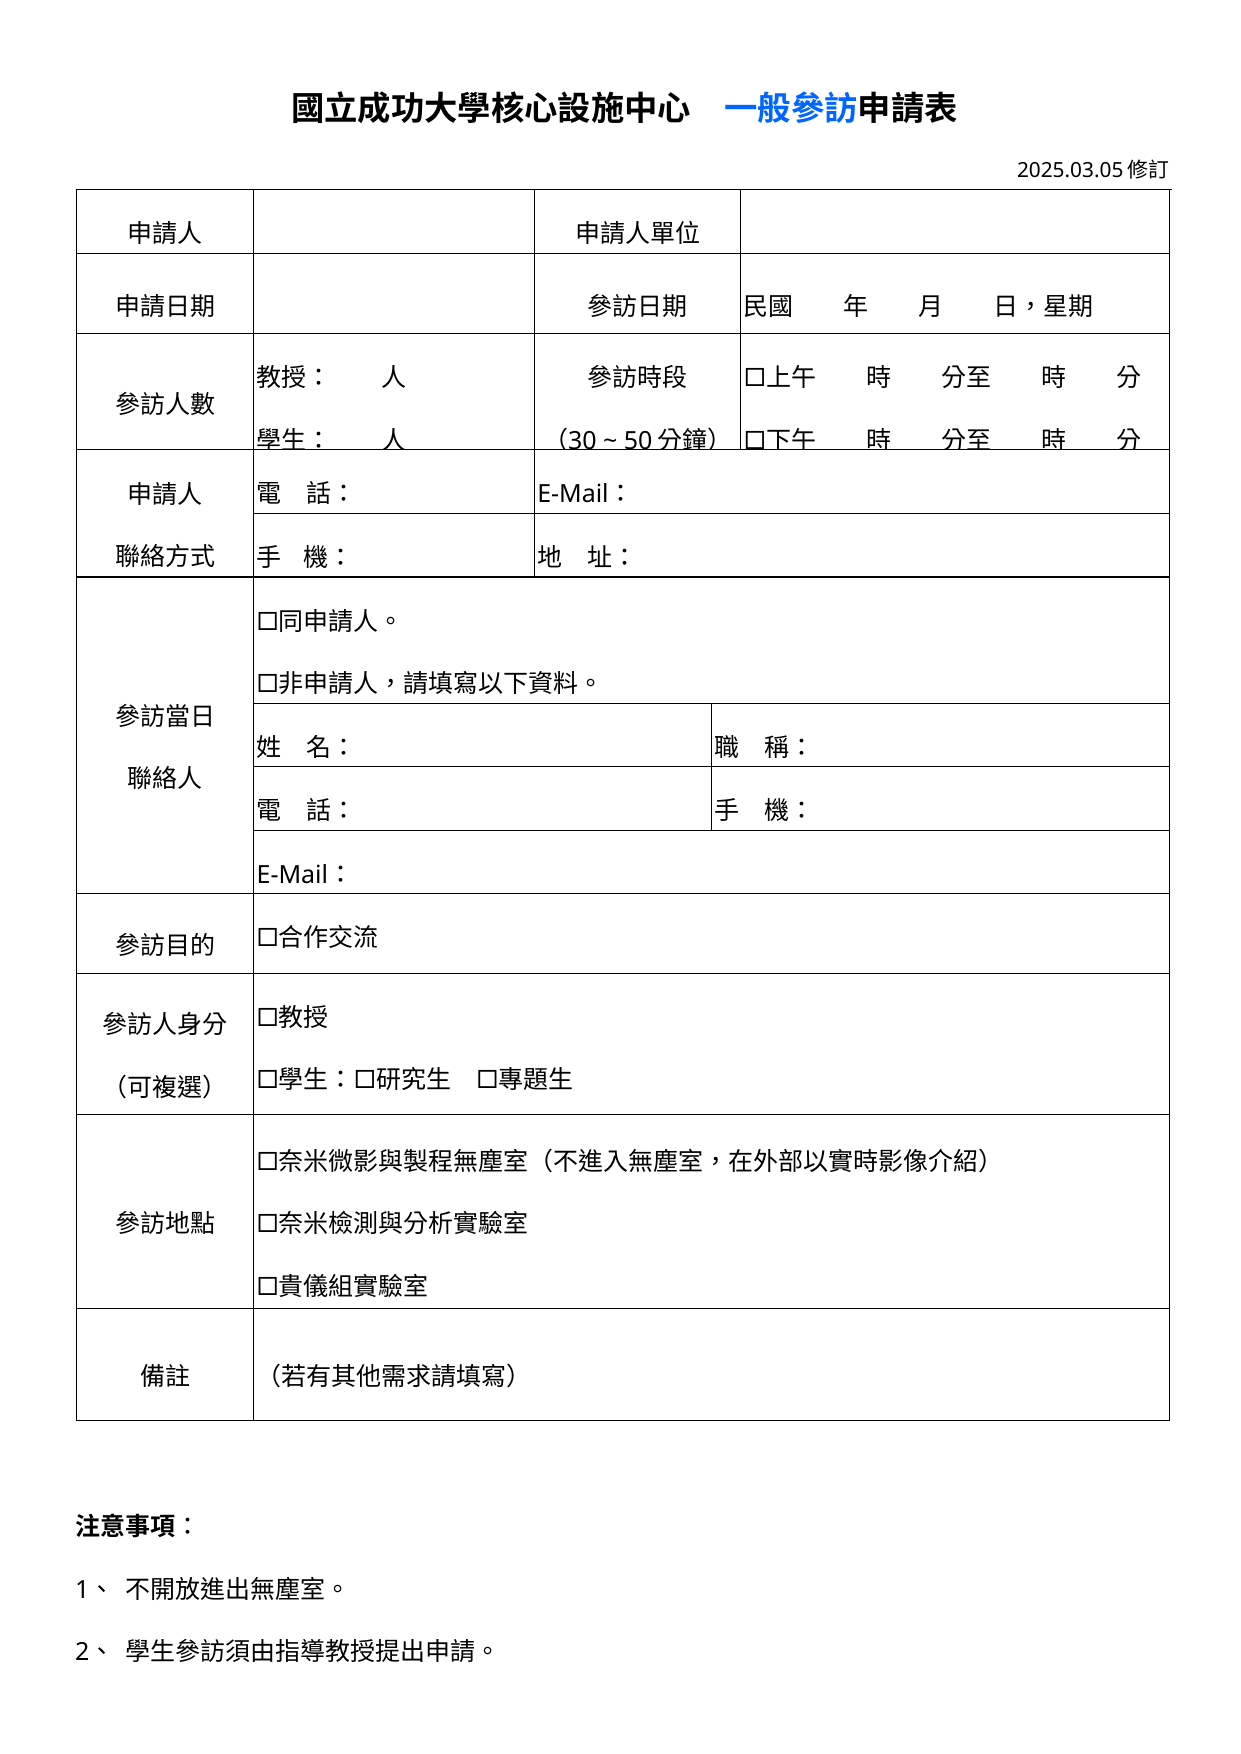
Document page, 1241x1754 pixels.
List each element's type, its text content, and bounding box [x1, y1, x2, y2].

table_cell 參訪目的 [77, 894, 253, 973]
table_cell 教授： 人 學生： 人 業界人士： 人 [254, 334, 534, 449]
table_cell 手 機： [254, 514, 534, 576]
table_cell （若有其他需求請填寫） [254, 1309, 1169, 1420]
table_cell 參訪時段 （30 ~ 50分鐘） [535, 334, 740, 449]
table_cell 申請人 [77, 190, 253, 253]
table_cell [254, 254, 534, 333]
text 注意事項： [75, 1483, 1165, 1546]
table_cell 合作交流 其他（請詳述）： [254, 894, 1169, 973]
table_cell 電 話： [254, 767, 711, 829]
table_cell [254, 190, 534, 253]
table_cell 民國 年 月 日，星期 [741, 254, 1169, 333]
table_cell 手 機： [712, 767, 1169, 829]
table_cell 地 址： [535, 514, 1169, 576]
table_cell 備註 [77, 1309, 253, 1420]
table_cell 參訪日期 [535, 254, 740, 333]
table_cell 教授 學生：研究生 專題生 業界 [254, 974, 1169, 1113]
table_cell 同申請人。 非申請人，請填寫以下資料。 [254, 578, 1169, 702]
table_cell 參訪地點 [77, 1115, 253, 1308]
table_cell 申請日期 [77, 254, 253, 333]
table_cell 申請人 聯絡方式 [77, 450, 253, 576]
table_header 國立成功大學核心設施中心 一般參訪申請表 2025.03.05修訂 [76, 64, 1172, 189]
table_cell 參訪人身分 （可複選） [77, 974, 253, 1113]
table_cell 上午 時 分至 時 分 下午 時 分至 時 分 [741, 334, 1169, 449]
table_cell E-Mail： [535, 450, 1169, 513]
table_cell 參訪人數 [77, 334, 253, 449]
table_cell 參訪當日 聯絡人 [77, 578, 253, 893]
list 不開放進出無塵室。 [75, 1546, 1165, 1608]
table_cell E-Mail： [254, 831, 1169, 893]
table_cell 姓 名： [254, 704, 711, 766]
list 學生參訪須由指導教授提出申請。 [75, 1608, 1165, 1671]
table_cell 申請人單位 [535, 190, 740, 253]
table_cell [741, 190, 1169, 253]
table_cell 奈米微影與製程無塵室（不進入無塵室，在外部以實時影像介紹） 奈米檢測與分析實驗室 貴儀組實驗室 [254, 1115, 1169, 1308]
table_cell 職 稱： [712, 704, 1169, 766]
table_cell 電 話： [254, 450, 534, 513]
